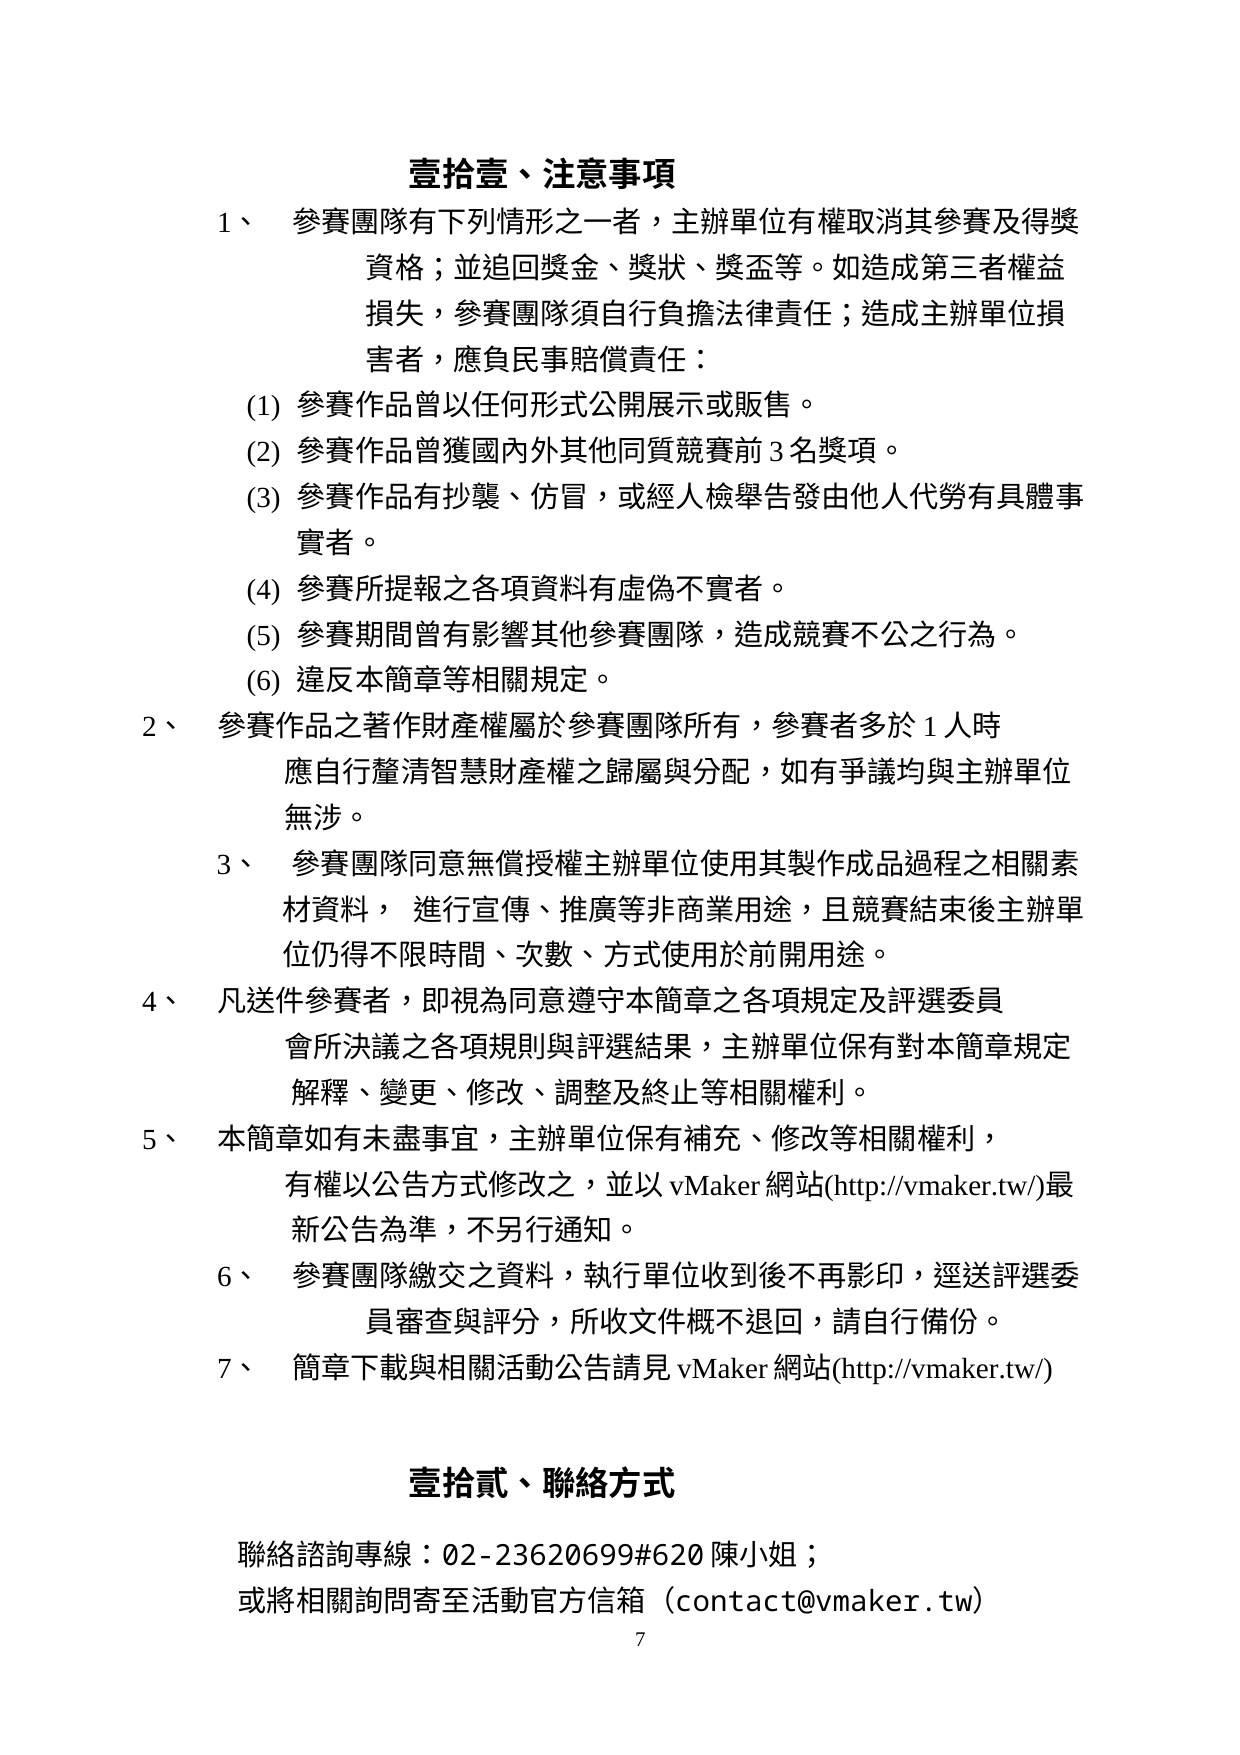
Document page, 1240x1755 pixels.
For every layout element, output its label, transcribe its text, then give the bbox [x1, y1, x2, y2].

list 參賽作品有抄襲、仿冒，或經人檢舉告發由他人代勞有具體事實者。 [246, 471, 1093, 562]
text 新公告為準，不另行通知。 [262, 1204, 1093, 1250]
list 參賽團隊同意無償授權主辦單位使用其製作成品過程之相關素 [187, 837, 1093, 883]
text 位仍得不限時間、次數、方式使用於前開用途。 [216, 929, 1093, 975]
list 參賽作品曾獲國內外其他同質競賽前3名獎項。 [246, 425, 1093, 471]
list 參賽期間曾有影響其他參賽團隊，造成競賽不公之行為。 [246, 608, 1093, 654]
list 本簡章如有未盡事宜，主辦單位保有補充、修改等相關權利， [142, 1112, 1093, 1158]
list 注意事項 [409, 150, 1093, 196]
list 參賽團隊繳交之資料，執行單位收到後不再影印，逕送評選委員審查與評分，所收文件概不退回，請自行備份。 [217, 1250, 1093, 1342]
list 簡章下載與相關活動公告請見vMaker網站(http://vmaker.tw/) [217, 1342, 1093, 1387]
text 無涉。 [262, 792, 1093, 837]
text 解釋、變更、修改、調整及終止等相關權利。 [262, 1067, 1093, 1112]
list 凡送件參賽者，即視為同意遵守本簡章之各項規定及評選委員 [142, 975, 1093, 1021]
text 材資料， 進行宣傳、推廣等非商業用途，且競賽結束後主辦單 [216, 883, 1093, 929]
text 應自行釐清智慧財產權之歸屬與分配，如有爭議均與主辦單位 [262, 746, 1093, 792]
list 參賽所提報之各項資料有虛偽不實者。 [246, 562, 1093, 608]
list 參賽作品之著作財產權屬於參賽團隊所有，參賽者多於1人時 [142, 700, 1093, 746]
list 參賽團隊有下列情形之一者，主辦單位有權取消其參賽及得獎資格；並追回獎金、獎狀、獎盃等。如造成第三者權益損失，參賽團隊須自行負擔法律責任；造成主辦單位損害者，應負民事賠償責任： [217, 196, 1093, 379]
list 參賽作品曾以任何形式公開展示或販售。 [246, 379, 1093, 425]
list 違反本簡章等相關規定。 [246, 654, 1093, 700]
text 聯絡諮詢專線：02-23620699#620陳小姐； [187, 1529, 1093, 1575]
text 會所決議之各項規則與評選結果，主辦單位保有對本簡章規定 [262, 1021, 1093, 1067]
text 或將相關詢問寄至活動官方信箱（contact@vmaker.tw） [187, 1575, 1093, 1621]
list 聯絡方式 [409, 1458, 1093, 1504]
text 有權以公告方式修改之，並以vMaker網站(http://vmaker.tw/)最 [262, 1158, 1093, 1204]
